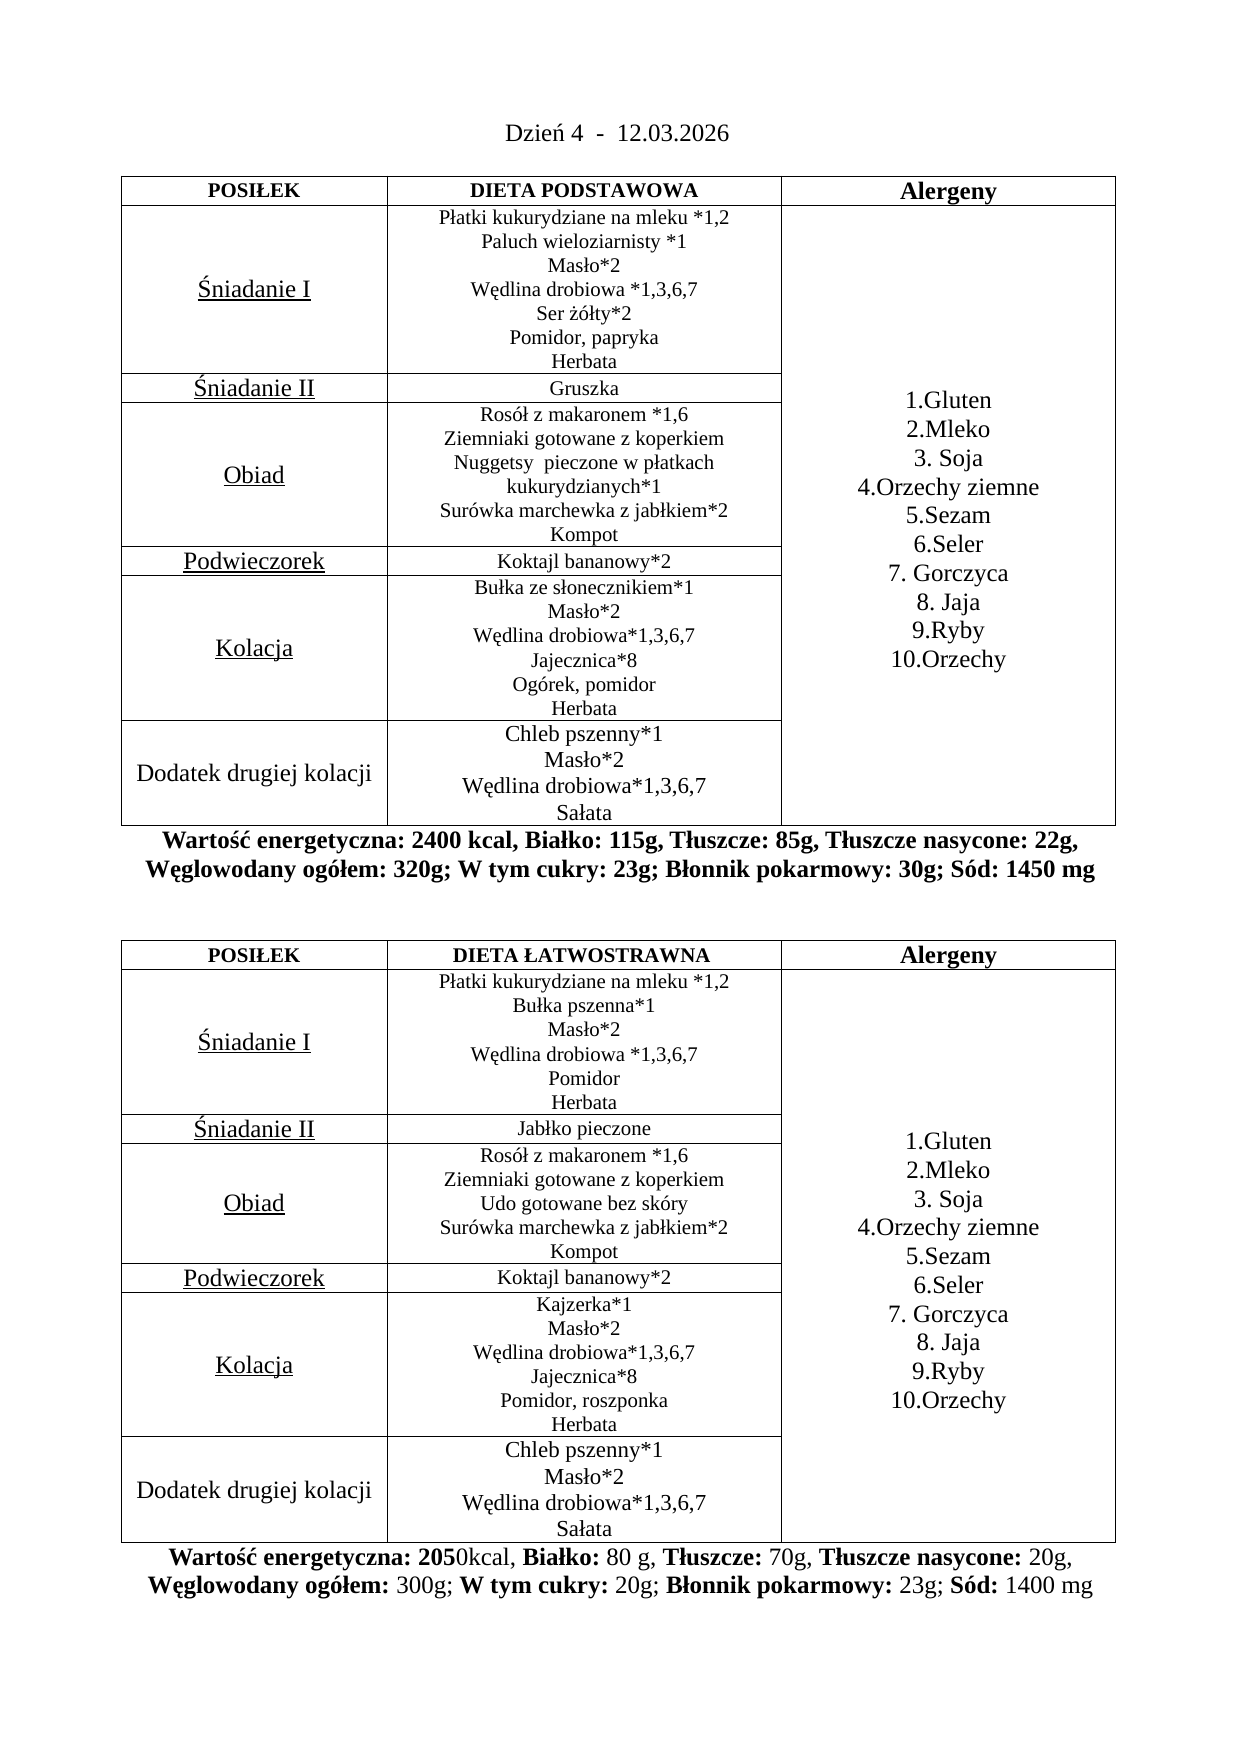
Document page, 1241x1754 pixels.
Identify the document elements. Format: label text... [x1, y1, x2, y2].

table_cell Jabłko pieczone [388, 1115, 781, 1142]
table_cell Obiad [122, 1144, 387, 1263]
table_cell Chleb pszenny*1 Masło*2 Wędlina drobiowa*1,3,6,7 Sałata [388, 1437, 781, 1542]
table_header POSIŁEK [122, 177, 387, 204]
table_cell Koktajl bananowy*2 [388, 547, 781, 575]
table_cell Rosół z makaronem *1,6 Ziemniaki gotowane z koperkiem Udo gotowane bez skóry Surówka marchewka z jabłkiem*2 Kompot [388, 1144, 781, 1263]
table_header POSIŁEK [122, 941, 387, 969]
table_cell Gruszka [388, 374, 781, 402]
table_cell Koktajl bananowy*2 [388, 1264, 781, 1292]
table_cell 1.Gluten 2.Mleko 3. Soja 4.Orzechy ziemne 5.Sezam 6.Seler 7. Gorczyca 8. Jaja 9.Ryby 10.Orzechy [782, 970, 1115, 1542]
table_cell Podwieczorek [122, 547, 387, 575]
text Wartość energetyczna: 2400 kcal, Białko: 115g, Tłuszcze: 85g, Tłuszcze nasycone: 22g, Węglowodany ogółem: 320g; W tym cukry: 23g; Błonnik pokarmowy: 30g; Sód: 1450 mg [118, 825, 1122, 883]
table_cell 1.Gluten 2.Mleko 3. Soja 4.Orzechy ziemne 5.Sezam 6.Seler 7. Gorczyca 8. Jaja 9.Ryby 10.Orzechy [782, 206, 1115, 825]
table_cell Bułka ze słonecznikiem*1 Masło*2 Wędlina drobiowa*1,3,6,7 Jajecznica*8 Ogórek, pomidor Herbata [388, 576, 781, 720]
table_cell Dodatek drugiej kolacji [122, 1437, 387, 1542]
table_header DIETA ŁATWOSTRAWNA [388, 941, 781, 969]
table_cell Śniadanie II [122, 1115, 387, 1142]
table_cell Rosół z makaronem *1,6 Ziemniaki gotowane z koperkiem Nuggetsy pieczone w płatkach kukurydzianych*1 Surówka marchewka z jabłkiem*2 Kompot [388, 403, 781, 546]
table_cell Płatki kukurydziane na mleku *1,2 Bułka pszenna*1 Masło*2 Wędlina drobiowa *1,3,6,7 Pomidor Herbata [388, 970, 781, 1114]
table_cell Kajzerka*1 Masło*2 Wędlina drobiowa*1,3,6,7 Jajecznica*8 Pomidor, roszponka Herbata [388, 1293, 781, 1436]
table_header Alergeny [782, 177, 1115, 204]
table_cell Podwieczorek [122, 1264, 387, 1292]
table_header Alergeny [782, 941, 1115, 969]
text Dzień 4 - 12.03.2026 [118, 118, 1122, 147]
text Wartość energetyczna: 2050kcal, Białko: 80 g, Tłuszcze: 70g, Tłuszcze nasycone: 20g, Węglowodany ogółem: 300g; W tym cukry: 20g; Błonnik pokarmowy: 23g; Sód: 1400 mg [118, 1542, 1122, 1599]
table_cell Kolacja [122, 576, 387, 720]
table_cell Kolacja [122, 1293, 387, 1436]
table_cell Obiad [122, 403, 387, 546]
table_cell Śniadanie I [122, 206, 387, 373]
table_cell Chleb pszenny*1 Masło*2 Wędlina drobiowa*1,3,6,7 Sałata [388, 721, 781, 825]
table_header DIETA PODSTAWOWA [388, 177, 781, 204]
table_cell Dodatek drugiej kolacji [122, 721, 387, 825]
table_cell Płatki kukurydziane na mleku *1,2 Paluch wieloziarnisty *1 Masło*2 Wędlina drobiowa *1,3,6,7 Ser żółty*2 Pomidor, papryka Herbata [388, 206, 781, 373]
table_cell Śniadanie I [122, 970, 387, 1114]
table_cell Śniadanie II [122, 374, 387, 402]
